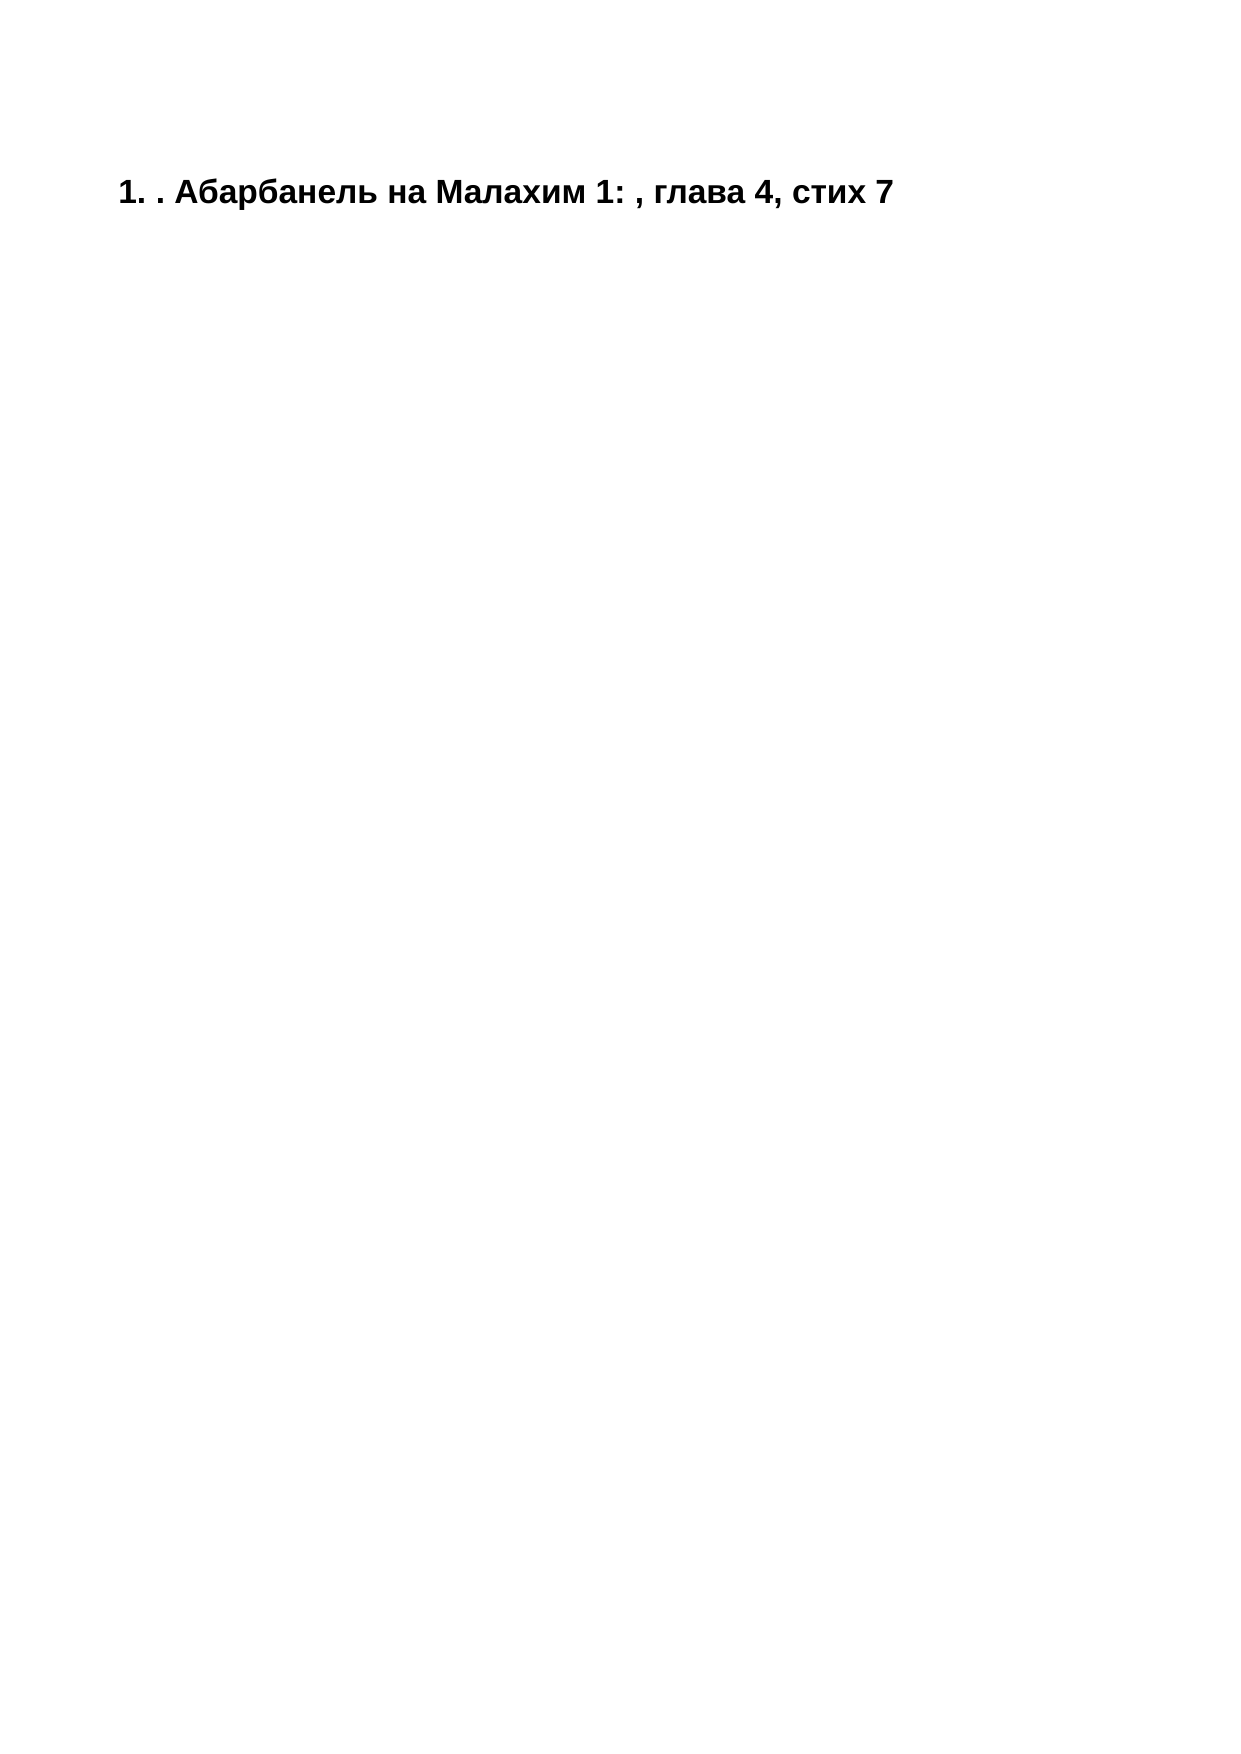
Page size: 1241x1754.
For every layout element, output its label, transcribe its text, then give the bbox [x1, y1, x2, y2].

subtitle . Абарбанель на Малахим 1: , глава 4, стих 7 [118, 147, 1122, 176]
